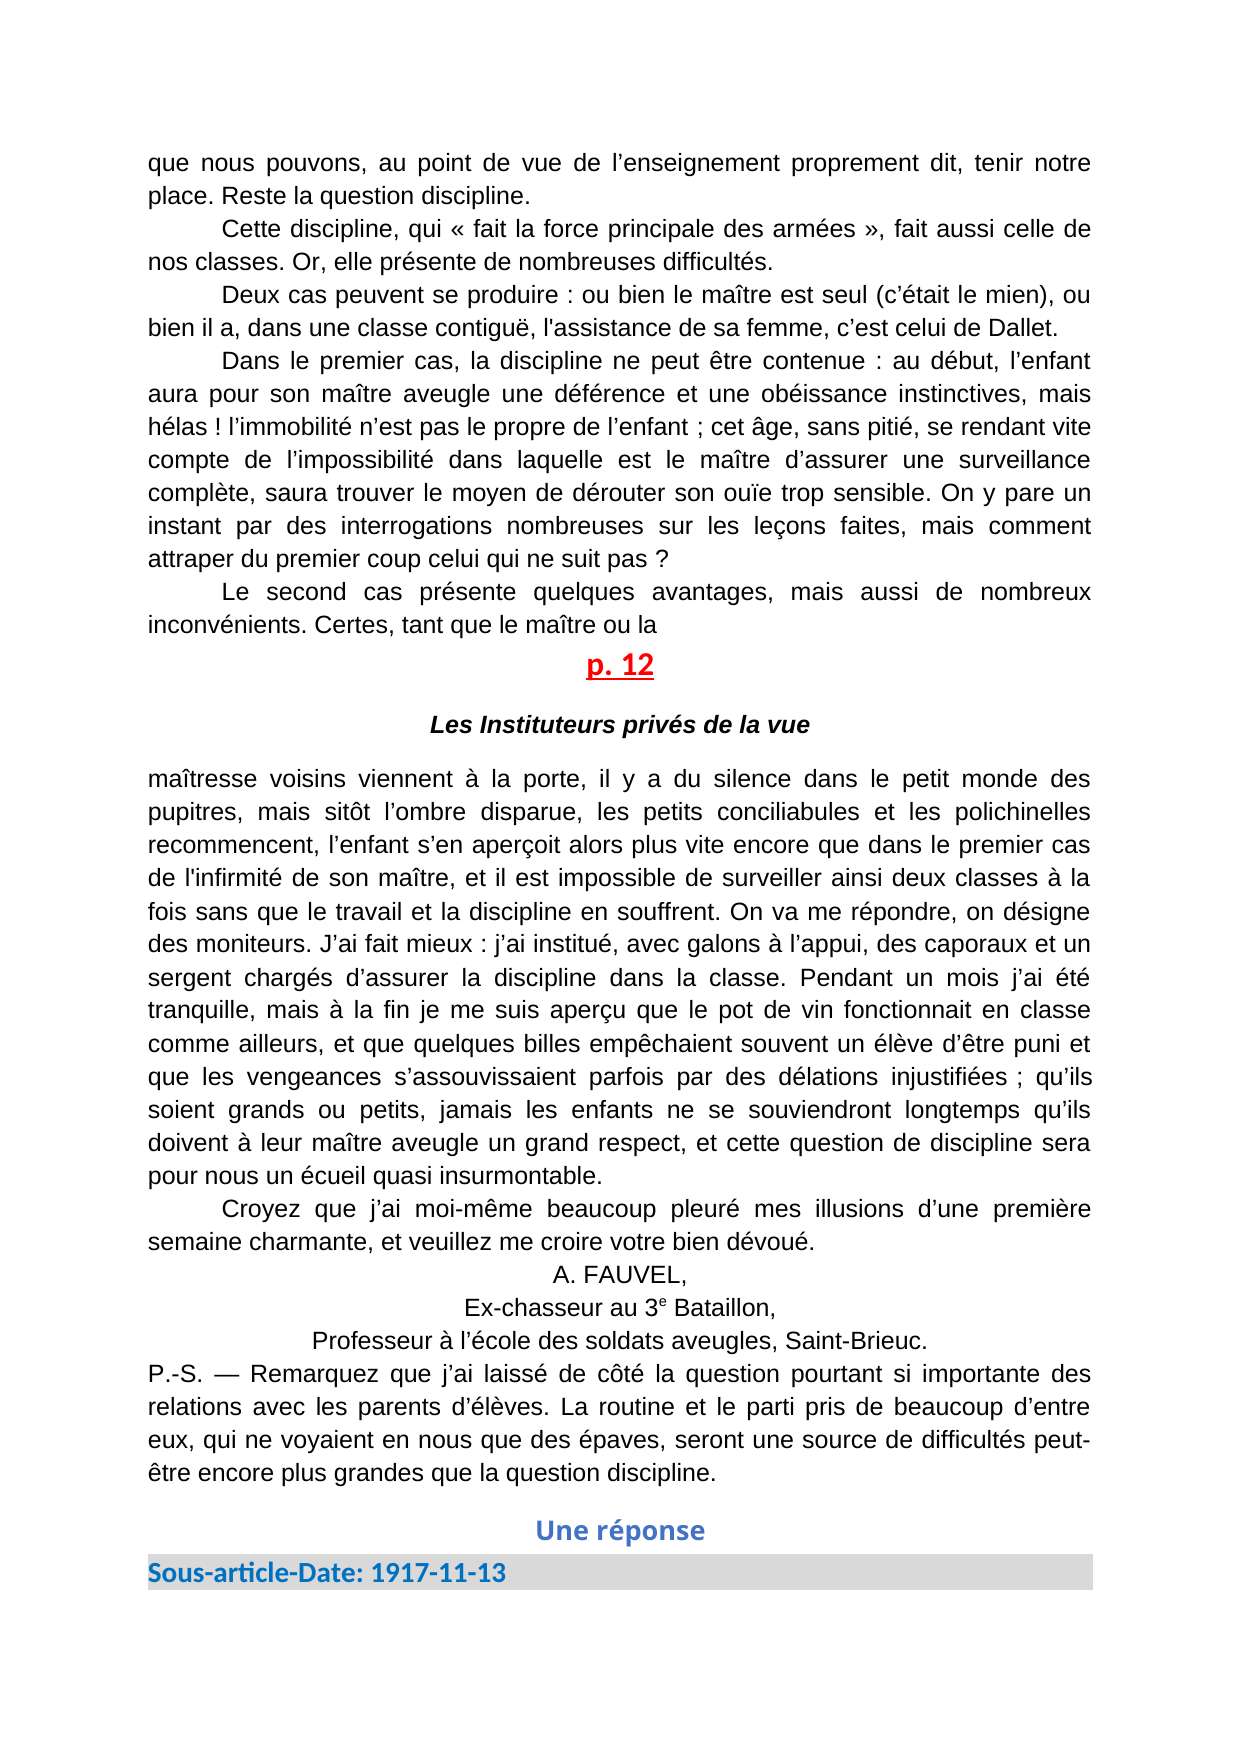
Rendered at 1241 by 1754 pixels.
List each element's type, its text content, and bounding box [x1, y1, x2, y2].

text P.-S. — Remarquez que j’ai laissé de côté la question pourtant si importante des relations avec les parents d’élèves. La routine et le parti pris de beaucoup d’entre eux, qui ne voyaient en nous que des épaves, seront une source de difficultés peut-être encore plus grandes que la question discipline. [148, 1359, 1093, 1487]
text Dans le premier cas, la discipline ne peut être contenue : au début, l’enfant aura pour son maître aveugle une déférence et une obéissance instinctives, mais hélas ! l’immobilité n’est pas le propre de l’enfant ; cet âge, sans pitié, se rendant vite compte de l’impossibilité dans laquelle est le maître d’assurer une surveillance complète, saura trouver le moyen de dérouter son ouïe trop sensible. On y pare un instant par des interrogations nombreuses sur les leçons faites, mais comment attraper du premier coup celui qui ne suit pas ? [148, 346, 1093, 573]
text Les Instituteurs privés de la vue [148, 711, 1093, 739]
subtitle Une réponse [148, 1512, 1093, 1548]
text Sous-article-Date: 1917-11-13 [148, 1554, 1093, 1590]
text Cette discipline, qui « fait la force principale des armées », fait aussi celle de nos classes. Or, elle présente de nombreuses difficultés. [148, 214, 1093, 275]
text p. 12 [148, 643, 1093, 684]
text Ex-chasseur au 3e Bataillon, [148, 1293, 1093, 1321]
text que nous pouvons, au point de vue de l’enseignement proprement dit, tenir notre place. Reste la question discipline. [148, 148, 1093, 209]
text maîtresse voisins viennent à la porte, il y a du silence dans le petit monde des pupitres, mais sitôt l’ombre disparue, les petits conciliabules et les polichinelles recommencent, l’enfant s’en aperçoit alors plus vite encore que dans le premier cas de l'infirmité de son maître, et il est impossible de surveiller ainsi deux classes à la fois sans que le travail et la discipline en souffrent. On va me répondre, on désigne des moniteurs. J’ai fait mieux : j’ai institué, avec galons à l’appui, des caporaux et un sergent chargés d’assurer la discipline dans la classe. Pendant un mois j’ai été tranquille, mais à la fin je me suis aperçu que le pot de vin fonctionnait en classe comme ailleurs, et que quelques billes empêchaient souvent un élève d’être puni et que les vengeances s’assouvissaient parfois par des délations injustifiées ; qu’ils soient grands ou petits, jamais les enfants ne se souviendront longtemps qu’ils doivent à leur maître aveugle un grand respect, et cette question de discipline sera pour nous un écueil quasi insurmontable. [148, 764, 1093, 1189]
text Deux cas peuvent se produire : ou bien le maître est seul (c’était le mien), ou bien il a, dans une classe contiguë, l'assistance de sa femme, c’est celui de Dallet. [148, 280, 1093, 341]
text A. FAUVEL, [148, 1260, 1093, 1288]
text Croyez que j’ai moi-même beaucoup pleuré mes illusions d’une première semaine charmante, et veuillez me croire votre bien dévoué. [148, 1194, 1093, 1255]
text Professeur à l’école des soldats aveugles, Saint-Brieuc. [148, 1326, 1093, 1354]
text Le second cas présente quelques avantages, mais aussi de nombreux inconvénients. Certes, tant que le maître ou la [148, 577, 1093, 639]
